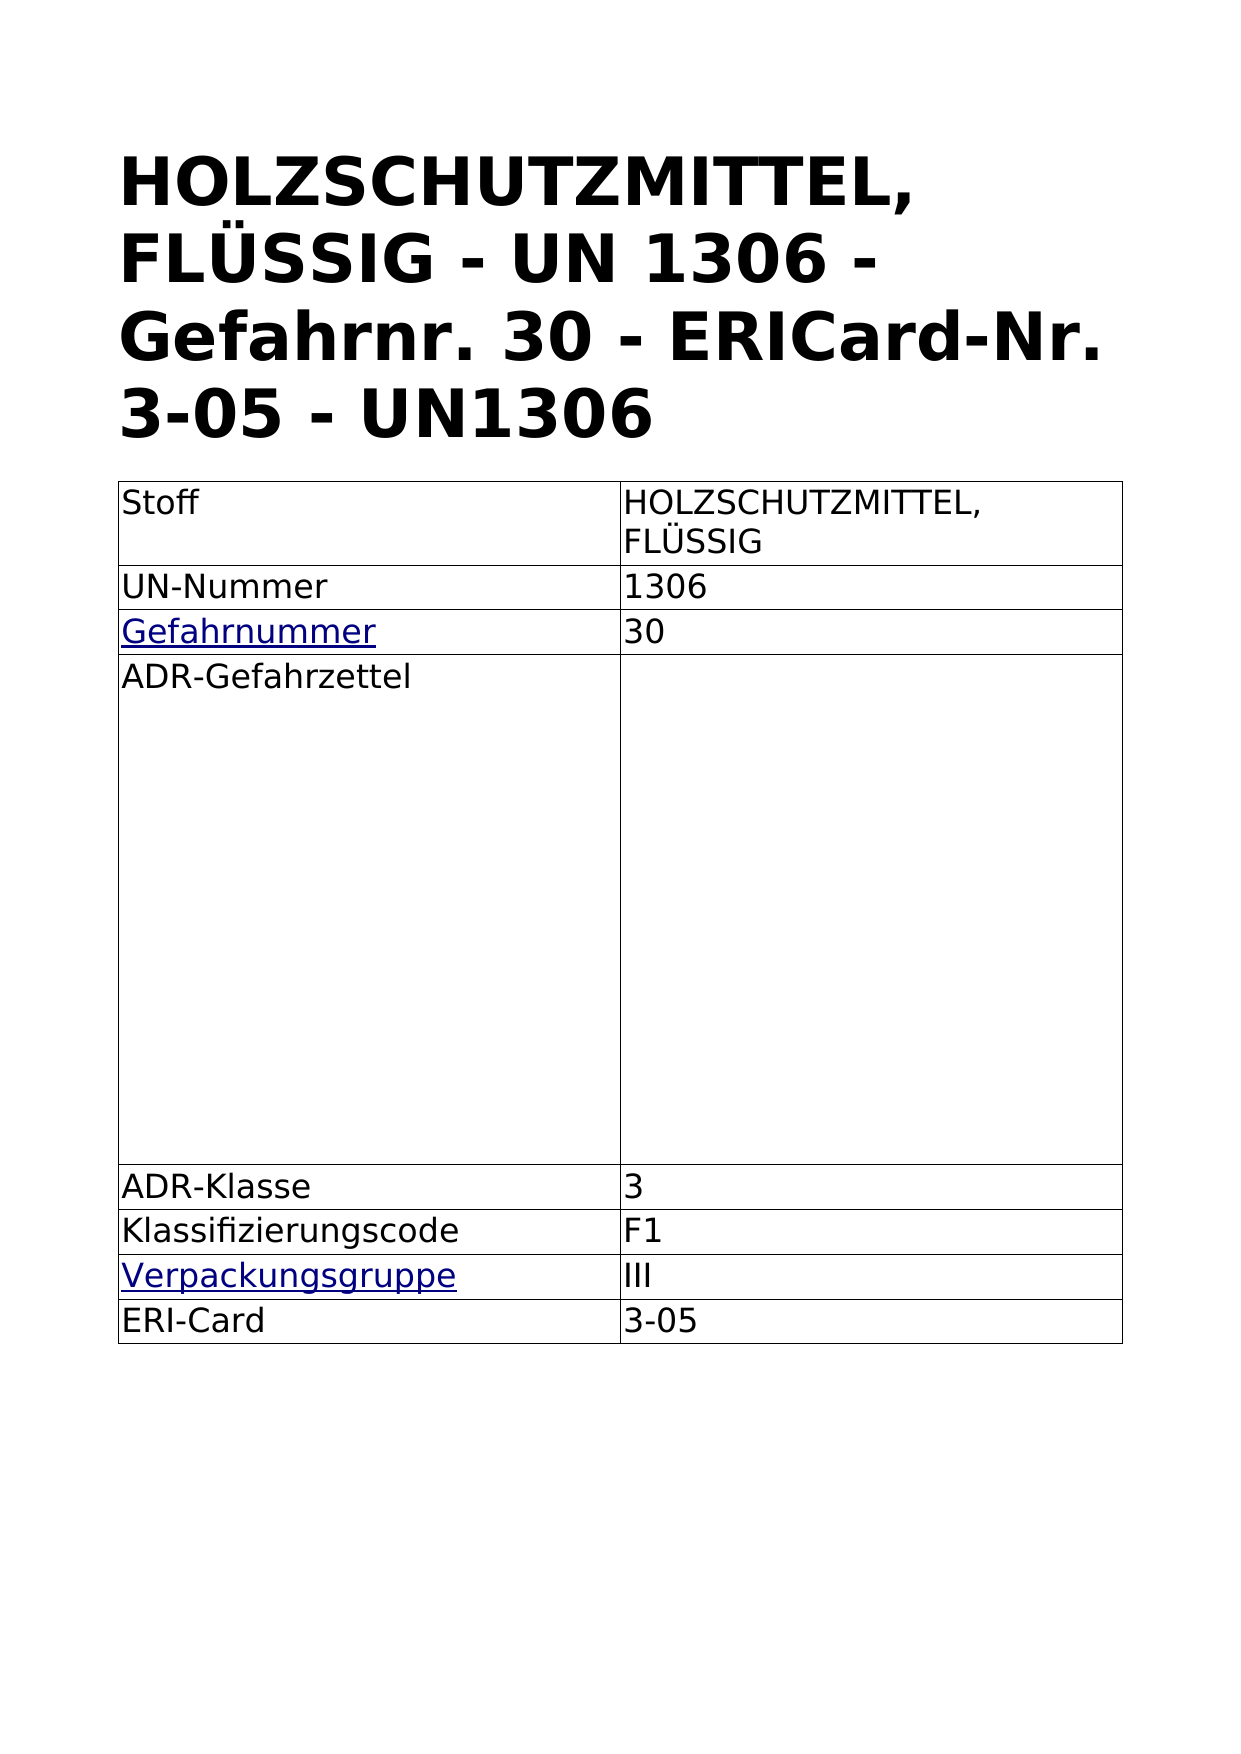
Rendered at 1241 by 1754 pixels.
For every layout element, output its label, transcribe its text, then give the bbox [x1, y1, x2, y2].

table_cell 30 [621, 610, 1122, 654]
table_cell [621, 655, 1122, 1164]
table_cell ADR-Klasse [119, 1165, 620, 1209]
table_header Stoff [119, 482, 620, 564]
subtitle HOLZSCHUTZMITTEL, FLÜSSIG - UN 1306 - Gefahrnr. 30 - ERICard-Nr. 3-05 - UN1306 [118, 143, 1122, 453]
table_cell III [621, 1255, 1122, 1298]
table_cell F1 [621, 1210, 1122, 1254]
table_cell UN-Nummer [119, 566, 620, 609]
table_cell 3-05 [621, 1300, 1122, 1343]
table_header HOLZSCHUTZMITTEL, FLÜSSIG [621, 482, 1122, 564]
table_cell 3 [621, 1165, 1122, 1209]
table_cell ERI-Card [119, 1300, 620, 1343]
table_cell 1306 [621, 566, 1122, 609]
table_cell ADR-Gefahrzettel [119, 655, 620, 1164]
table_cell Klassifizierungscode [119, 1210, 620, 1254]
table_cell Verpackungsgruppe [119, 1255, 620, 1298]
table_cell Gefahrnummer [119, 610, 620, 654]
